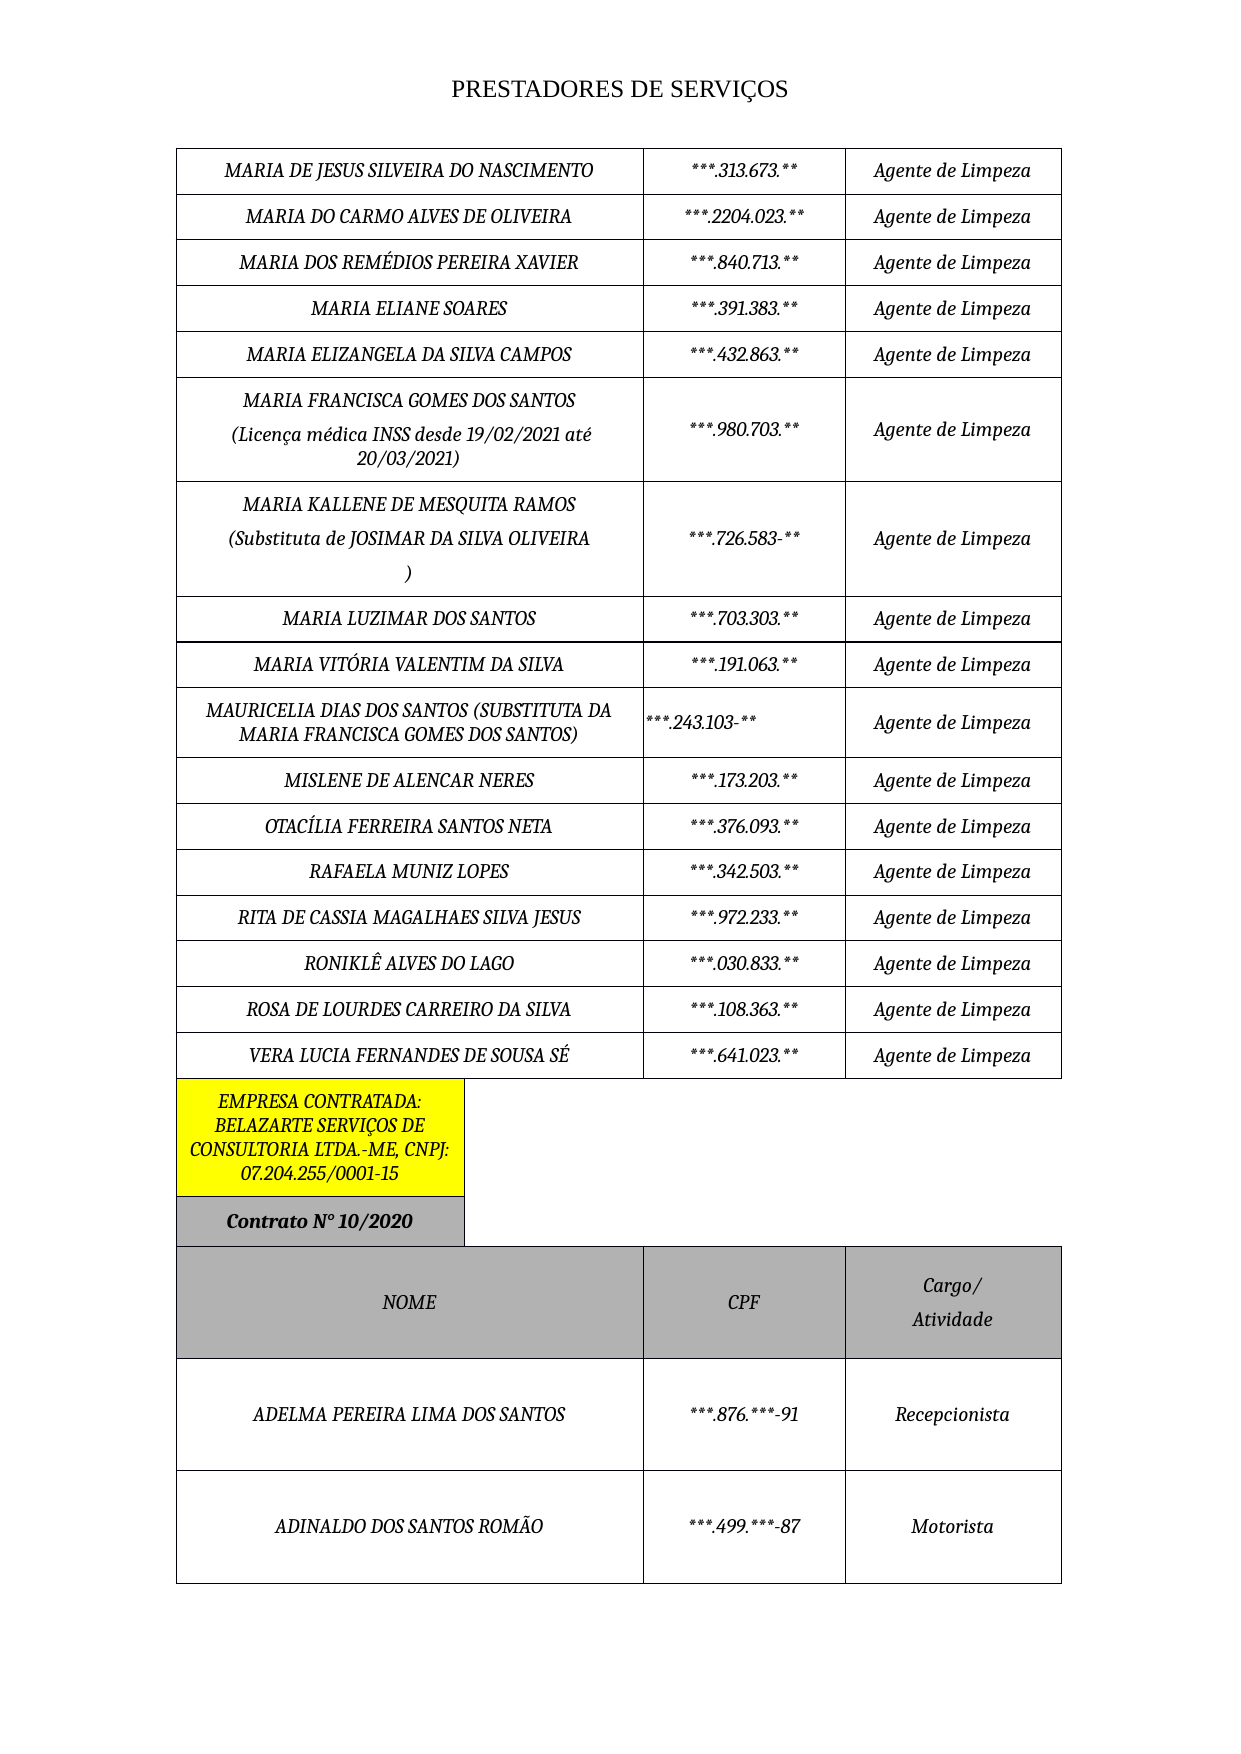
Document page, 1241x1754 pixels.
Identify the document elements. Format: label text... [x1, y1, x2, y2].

table_cell Agente de Limpeza [846, 850, 1061, 894]
table_cell MARIA ELIANE SOARES [177, 286, 643, 331]
table_cell ***.191.063.** [644, 643, 845, 687]
table_cell ***.342.503.** [644, 850, 845, 894]
table_cell ***.030.833.** [644, 941, 845, 986]
table_cell Contrato N° 10/2020 [177, 1197, 464, 1246]
table_cell ***.980.703.** [644, 378, 845, 481]
table_cell ***.173.203.** [644, 758, 845, 803]
table_cell MARIA LUZIMAR DOS SANTOS [177, 597, 643, 641]
table_cell ***.243.103-** [644, 688, 845, 757]
table_cell ***.499.***-87 [644, 1471, 845, 1582]
table_cell Agente de Limpeza [846, 987, 1061, 1032]
table_cell MISLENE DE ALENCAR NERES [177, 758, 643, 803]
table_cell RITA DE CASSIA MAGALHAES SILVA JESUS [177, 896, 643, 940]
table_cell MARIA ELIZANGELA DA SILVA CAMPOS [177, 332, 643, 377]
table_cell ***.726.583-** [644, 482, 845, 596]
table_cell RAFAELA MUNIZ LOPES [177, 850, 643, 894]
table_cell MARIA FRANCISCA GOMES DOS SANTOS (Licença médica INSS desde 19/02/2021 até 20/03/2021) [177, 378, 643, 481]
table_cell Agente de Limpeza [846, 286, 1061, 331]
table_cell Agente de Limpeza [846, 1033, 1061, 1078]
table_cell ***.313.673.** [644, 149, 845, 193]
table_cell Agente de Limpeza [846, 597, 1061, 641]
table_cell Agente de Limpeza [846, 896, 1061, 940]
table_cell EMPRESA CONTRATADA: BELAZARTE SERVIÇOS DE CONSULTORIA LTDA.-ME, CNPJ: 07.204.255/0001-15 [177, 1079, 464, 1196]
table_cell ADINALDO DOS SANTOS ROMÃO [177, 1471, 643, 1582]
table_cell MARIA VITÓRIA VALENTIM DA SILVA [177, 643, 643, 687]
table_cell ADELMA PEREIRA LIMA DOS SANTOS [177, 1359, 643, 1470]
table_cell RONIKLÊ ALVES DO LAGO [177, 941, 643, 986]
table_cell ***.641.023.** [644, 1033, 845, 1078]
table_cell ROSA DE LOURDES CARREIRO DA SILVA [177, 987, 643, 1032]
table_cell CPF [644, 1247, 845, 1358]
table_cell VERA LUCIA FERNANDES DE SOUSA SÉ [177, 1033, 643, 1078]
table_cell MAURICELIA DIAS DOS SANTOS (SUBSTITUTA DA MARIA FRANCISCA GOMES DOS SANTOS) [177, 688, 643, 757]
table_cell ***.432.863.** [644, 332, 845, 377]
table_cell Agente de Limpeza [846, 240, 1061, 285]
table_cell NOME [177, 1247, 643, 1358]
table_cell Agente de Limpeza [846, 149, 1061, 193]
table_cell Agente de Limpeza [846, 482, 1061, 596]
table_cell Recepcionista [846, 1359, 1061, 1470]
table_cell Agente de Limpeza [846, 941, 1061, 986]
table_cell MARIA KALLENE DE MESQUITA RAMOS (Substituta de JOSIMAR DA SILVA OLIVEIRA ) [177, 482, 643, 596]
table_cell ***.391.383.** [644, 286, 845, 331]
table_cell ***.840.713.** [644, 240, 845, 285]
table_cell Agente de Limpeza [846, 643, 1061, 687]
table_cell ***.2204.023.** [644, 195, 845, 239]
table_cell ***.972.233.** [644, 896, 845, 940]
table_cell Cargo/ Atividade [846, 1247, 1061, 1358]
table_cell MARIA DO CARMO ALVES DE OLIVEIRA [177, 195, 643, 239]
table_cell Agente de Limpeza [846, 378, 1061, 481]
table_cell ***.376.093.** [644, 804, 845, 849]
table_cell Agente de Limpeza [846, 688, 1061, 757]
table_cell OTACÍLIA FERREIRA SANTOS NETA [177, 804, 643, 849]
table_cell MARIA DE JESUS SILVEIRA DO NASCIMENTO [177, 149, 643, 193]
table_cell ***.876.***-91 [644, 1359, 845, 1470]
table_cell ***.108.363.** [644, 987, 845, 1032]
table_cell Agente de Limpeza [846, 332, 1061, 377]
table_cell Agente de Limpeza [846, 195, 1061, 239]
table_cell Agente de Limpeza [846, 804, 1061, 849]
table_cell MARIA DOS REMÉDIOS PEREIRA XAVIER [177, 240, 643, 285]
table_cell ***.703.303.** [644, 597, 845, 641]
table_cell Agente de Limpeza [846, 758, 1061, 803]
table_cell Motorista [846, 1471, 1061, 1582]
